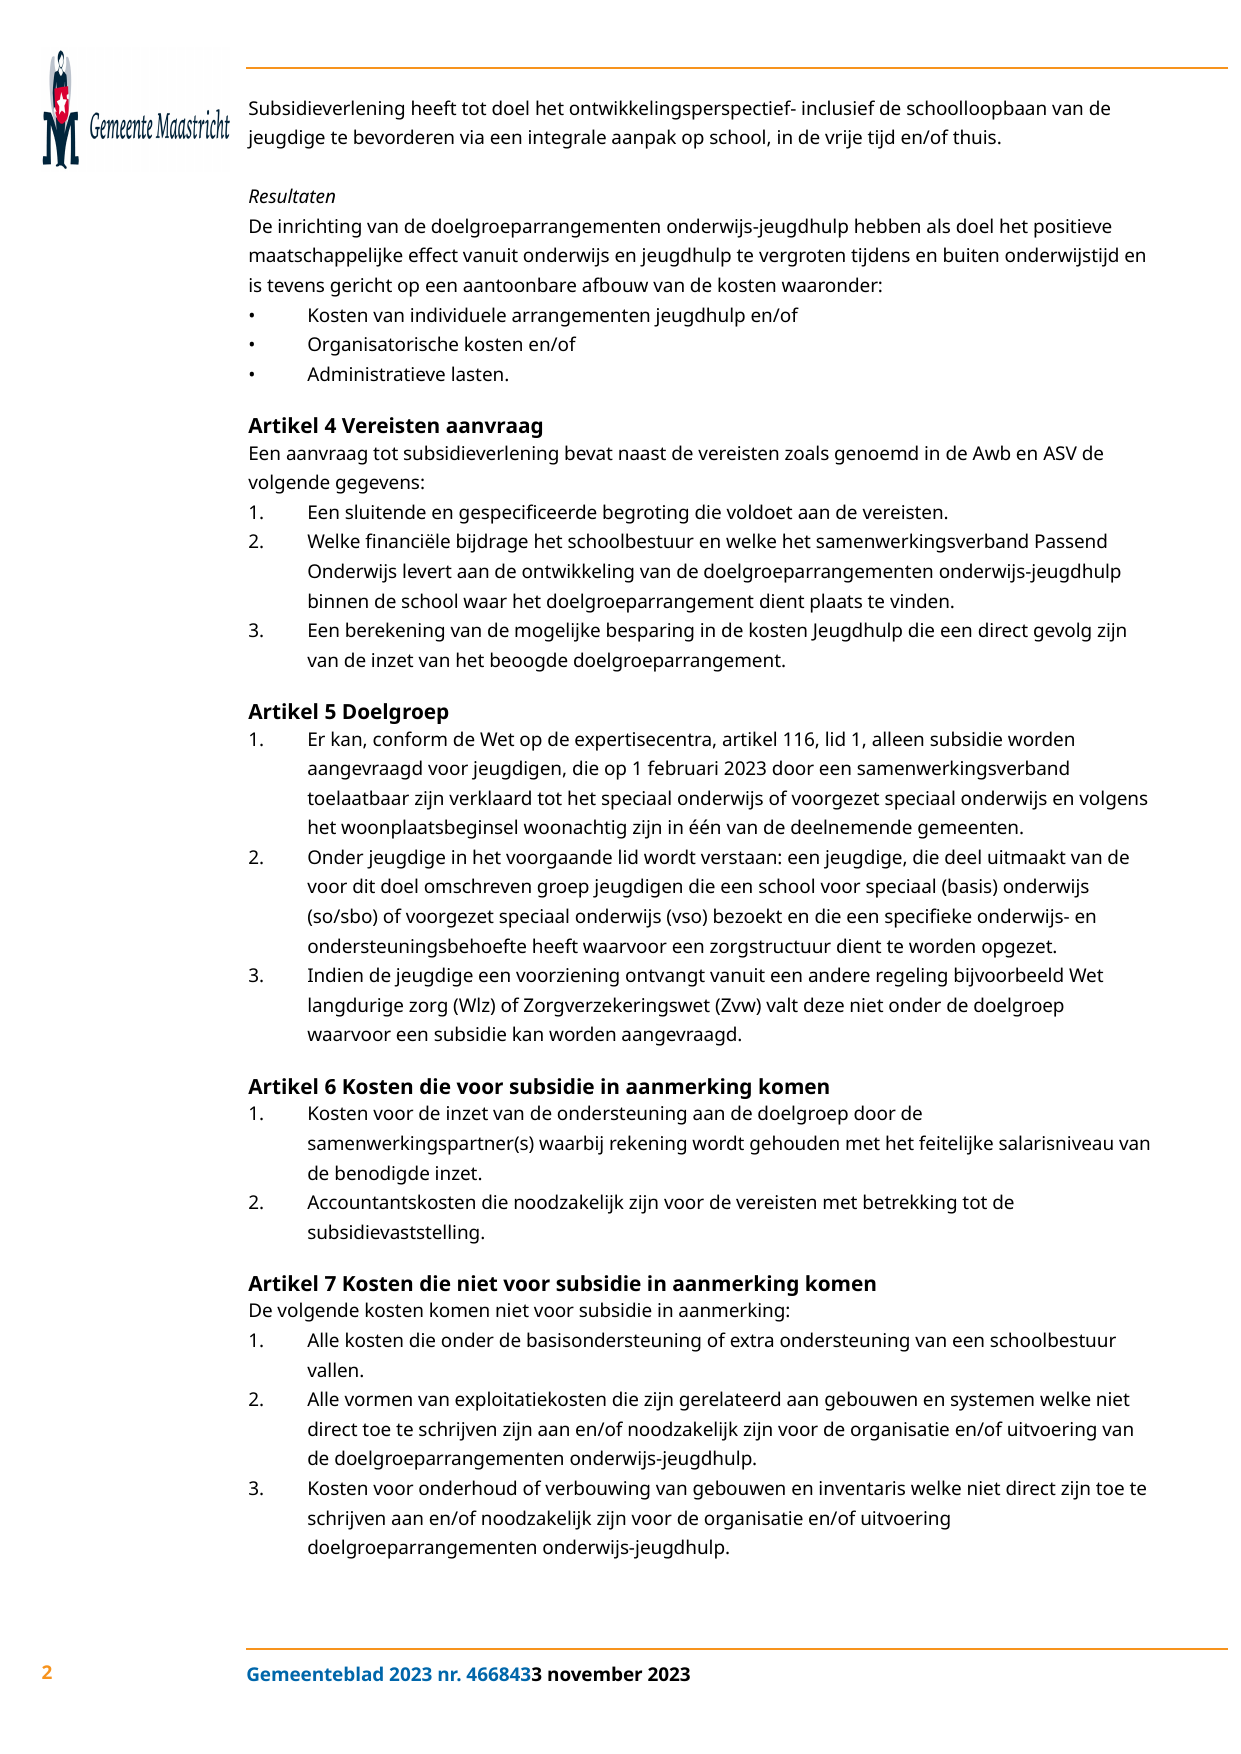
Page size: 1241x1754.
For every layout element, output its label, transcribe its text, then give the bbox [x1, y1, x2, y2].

list Kosten voor de inzet van de ondersteuning aan de doelgroep door de samenwerkingspartner(s) waarbij rekening wordt gehouden met het feitelijke salarisniveau van de benodigde inzet. [248, 1101, 1152, 1185]
list Kosten van individuele arrangementen jeugdhulp en/of [248, 302, 1152, 328]
text Artikel 5 Doelgroep [248, 697, 1152, 726]
list Onder jeugdige in het voorgaande lid wordt verstaan: een jeugdige, die deel uitmaakt van de voor dit doel omschreven groep jeugdigen die een school voor speciaal (basis) onderwijs (so/sbo) of voorgezet speciaal onderwijs (vso) bezoekt en die een specifieke onderwijs- en ondersteuningsbehoefte heeft waarvoor een zorgstructuur dient te worden opgezet. [248, 844, 1152, 959]
picture [41, 47, 231, 172]
list Organisatorische kosten en/of [248, 331, 1152, 357]
list Een sluitende en gespecificeerde begroting die voldoet aan de vereisten. [248, 499, 1152, 525]
text Artikel 6 Kosten die voor subsidie in aanmerking komen [248, 1072, 1152, 1101]
list Indien de jeugdige een voorziening ontvangt vanuit een andere regeling bijvoorbeeld Wet langdurige zorg (Wlz) of Zorgverzekeringswet (Zvw) valt deze niet onder de doelgroep waarvoor een subsidie kan worden aangevraagd. [248, 962, 1152, 1047]
text De inrichting van de doelgroeparrangementen onderwijs-jeugdhulp hebben als doel het positieve maatschappelijke effect vanuit onderwijs en jeugdhulp te vergroten tijdens en buiten onderwijstijd en is tevens gericht op een aantoonbare afbouw van de kosten waaronder: [248, 213, 1152, 298]
text Subsidieverlening heeft tot doel het ontwikkelingsperspectief- inclusief de schoolloopbaan van de jeugdige te bevorderen via een integrale aanpak op school, in de vrije tijd en/of thuis. [248, 95, 1152, 150]
list Accountantskosten die noodzakelijk zijn voor de vereisten met betrekking tot de subsidievaststelling. [248, 1189, 1152, 1244]
text De volgende kosten komen niet voor subsidie in aanmerking: [248, 1298, 1152, 1323]
text Resultaten [248, 183, 1152, 209]
list Welke financiële bijdrage het schoolbestuur en welke het samenwerkingsverband Passend Onderwijs levert aan de ontwikkeling van de doelgroeparrangementen onderwijs-jeugdhulp binnen de school waar het doelgroeparrangement dient plaats te vinden. [248, 529, 1152, 613]
list Er kan, conform de Wet op de expertisecentra, artikel 116, lid 1, alleen subsidie worden aangevraagd voor jeugdigen, die op 1 februari 2023 door een samenwerkingsverband toelaatbaar zijn verklaard tot het speciaal onderwijs of voorgezet speciaal onderwijs en volgens het woonplaatsbeginsel woonachtig zijn in één van de deelnemende gemeenten. [248, 726, 1152, 840]
list Kosten voor onderhoud of verbouwing van gebouwen en inventaris welke niet direct zijn toe te schrijven aan en/of noodzakelijk zijn voor de organisatie en/of uitvoering doelgroeparrangementen onderwijs-jeugdhulp. [248, 1475, 1152, 1560]
list Een berekening van de mogelijke besparing in de kosten Jeugdhulp die een direct gevolg zijn van de inzet van het beoogde doelgroeparrangement. [248, 617, 1152, 673]
text Artikel 4 Vereisten aanvraag [248, 411, 1152, 440]
list Alle kosten die onder de basisondersteuning of extra ondersteuning van een schoolbestuur vallen. [248, 1327, 1152, 1383]
list Alle vormen van exploitatiekosten die zijn gerelateerd aan gebouwen en systemen welke niet direct toe te schrijven zijn aan en/of noodzakelijk zijn voor de organisatie en/of uitvoering van de doelgroeparrangementen onderwijs-jeugdhulp. [248, 1386, 1152, 1471]
list Administratieve lasten. [248, 361, 1152, 387]
text Artikel 7 Kosten die niet voor subsidie in aanmerking komen [248, 1269, 1152, 1298]
text Een aanvraag tot subsidieverlening bevat naast de vereisten zoals genoemd in de Awb en ASV de volgende gegevens: [248, 440, 1152, 495]
